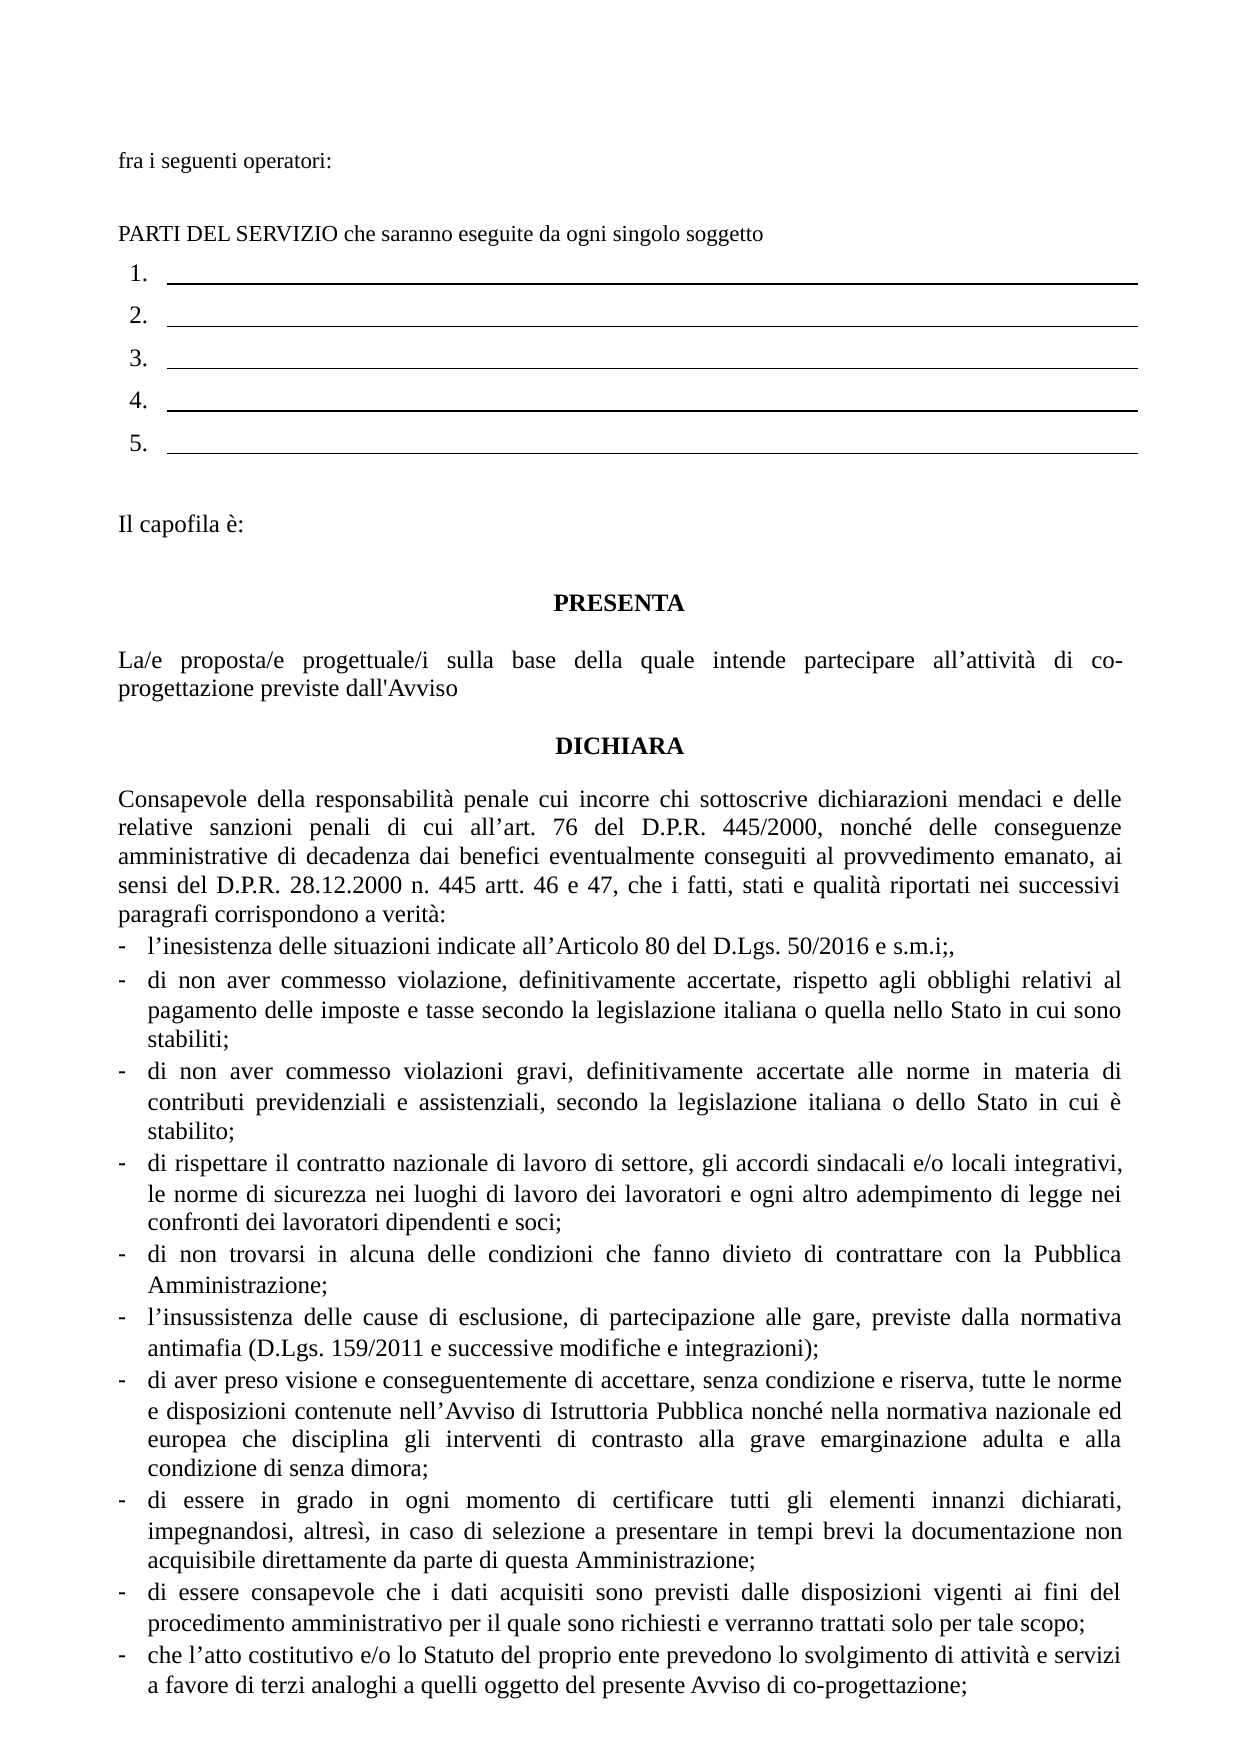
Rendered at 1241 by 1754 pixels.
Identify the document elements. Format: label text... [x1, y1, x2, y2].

text DICHIARA [555, 731, 1165, 760]
list di non aver commesso violazione, definitivamente accertate, rispetto agli obblighi relativi al pagamento delle imposte e tasse secondo la legislazione italiana o quella nello Stato in cui sono stabiliti; [118, 961, 1123, 1053]
list l’inesistenza delle situazioni indicate all’Articolo 80 del D.Lgs. 50/2016 e s.m.i;, [118, 927, 1165, 961]
text PARTI DEL SERVIZIO che saranno eseguite da ogni singolo soggetto [118, 220, 1165, 246]
list di non aver commesso violazioni gravi, definitivamente accertate alle norme in materia di contributi previdenziali e assistenziali, secondo la legislazione italiana o dello Stato in cui è stabilito; [118, 1053, 1123, 1144]
text 5. [129, 428, 1165, 456]
list di aver preso visione e conseguentemente di accettare, senza condizione e riserva, tutte le norme e disposizioni contenute nell’Avviso di Istruttoria Pubblica nonché nella normativa nazionale ed europea che disciplina gli interventi di contrasto alla grave emarginazione adulta e alla condizione di senza dimora; [118, 1362, 1123, 1482]
list che l’atto costitutivo e/o lo Statuto del proprio ente prevedono lo svolgimento di attività e servizi a favore di terzi analoghi a quelli oggetto del presente Avviso di co-progettazione; [118, 1636, 1123, 1699]
list di essere consapevole che i dati acquisiti sono previsti dalle disposizioni vigenti ai fini del procedimento amministrativo per il quale sono richiesti e verranno trattati solo per tale scopo; [118, 1574, 1122, 1636]
text Il capofila è: [118, 509, 1165, 538]
list l’insussistenza delle cause di esclusione, di partecipazione alle gare, previste dalla normativa antimafia (D.Lgs. 159/2011 e successive modifiche e integrazioni); [118, 1299, 1123, 1362]
text 4. [129, 385, 1165, 414]
text 3. [129, 343, 1165, 372]
text PRESENTA [553, 588, 1165, 616]
text 1. [129, 258, 1165, 287]
text Consapevole della responsabilità penale cui incorre chi sottoscrive dichiarazioni mendaci e delle relative sanzioni penali di cui all’art. 76 del D.P.R. 445/2000, nonché delle conseguenze amministrative di decadenza dai benefici eventualmente conseguiti al provvedimento emanato, ai sensi del D.P.R. 28.12.2000 n. 445 artt. 46 e 47, che i fatti, stati e qualità riportati nei successivi paragrafi corrispondono a verità: [118, 784, 1123, 927]
text fra i seguenti operatori: [118, 147, 1165, 173]
text 2. [129, 301, 1165, 329]
list di rispettare il contratto nazionale di lavoro di settore, gli accordi sindacali e/o locali integrativi, le norme di sicurezza nei luoghi di lavoro dei lavoratori e ogni altro adempimento di legge nei confronti dei lavoratori dipendenti e soci; [118, 1144, 1123, 1236]
text La/e proposta/e progettuale/i sulla base della quale intende partecipare all’attività di co-progettazione previste dall'Avviso [118, 645, 1123, 702]
list di non trovarsi in alcuna delle condizioni che fanno divieto di contrattare con la Pubblica Amministrazione; [118, 1236, 1123, 1299]
list di essere in grado in ogni momento di certificare tutti gli elementi innanzi dichiarati, impegnandosi, altresì, in caso di selezione a presentare in tempi brevi la documentazione non acquisibile direttamente da parte di questa Amministrazione; [118, 1482, 1123, 1574]
